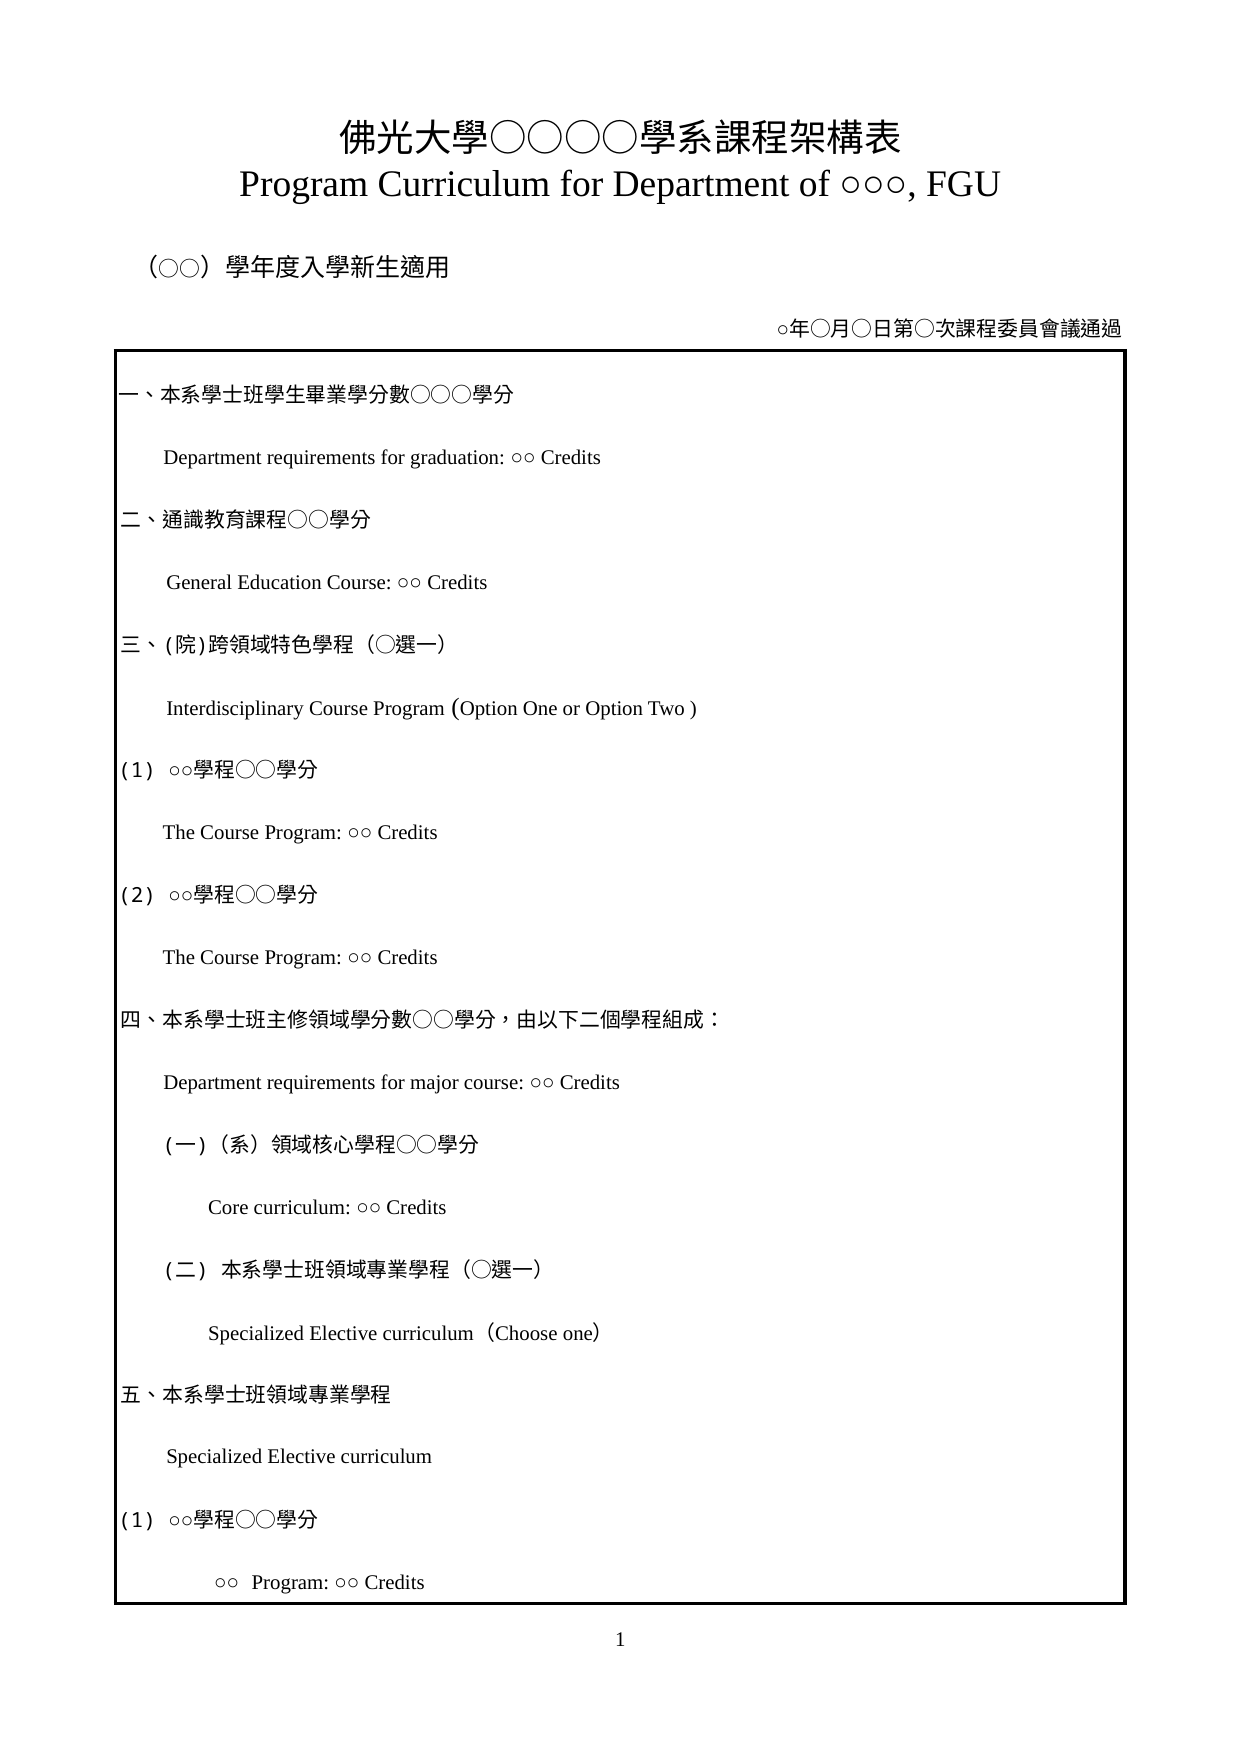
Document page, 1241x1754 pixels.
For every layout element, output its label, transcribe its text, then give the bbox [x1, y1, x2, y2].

text ○年○月○日第○次課程委員會議通過 [118, 286, 1122, 349]
text Program Curriculum for Department of ○○○, FGU [118, 162, 1122, 205]
text （○○）學年度入學新生適用 [118, 224, 1122, 286]
table_header 一、本系學士班學生畢業學分數○○○學分 Department requirements for graduation: ○○ Credits 二、通識教育課程○○學分 General Education Course: ○○ Credits 三、(院)跨領域特色學程（○選一） Interdisciplinary Course Program (Option One or Option Two ) ○○學程○○學分 The Course Program: ○○ Credits ○○學程○○學分 The Course Program: ○○ Credits 四、本系學士班主修領域學分數○○學分，由以下二個學程組成： Department requirements for major course: ○○ Credits (一)（系）領域核心學程○○學分 Core curriculum: ○○ Credits (二) 本系學士班領域專業學程（○選一） Specialized Elective curriculum（Choose one） 五、本系學士班領域專業學程 Specialized Elective curriculum ○○學程○○學分 ○○ Program: ○○ Credits ○○學程○○學分 ○○ Program: ○○ Credits 六、本系各學程課程如下表： The courses of program are as listed below. [117, 352, 1123, 1602]
text 佛光大學○○○○學系課程架構表 [118, 108, 1122, 162]
